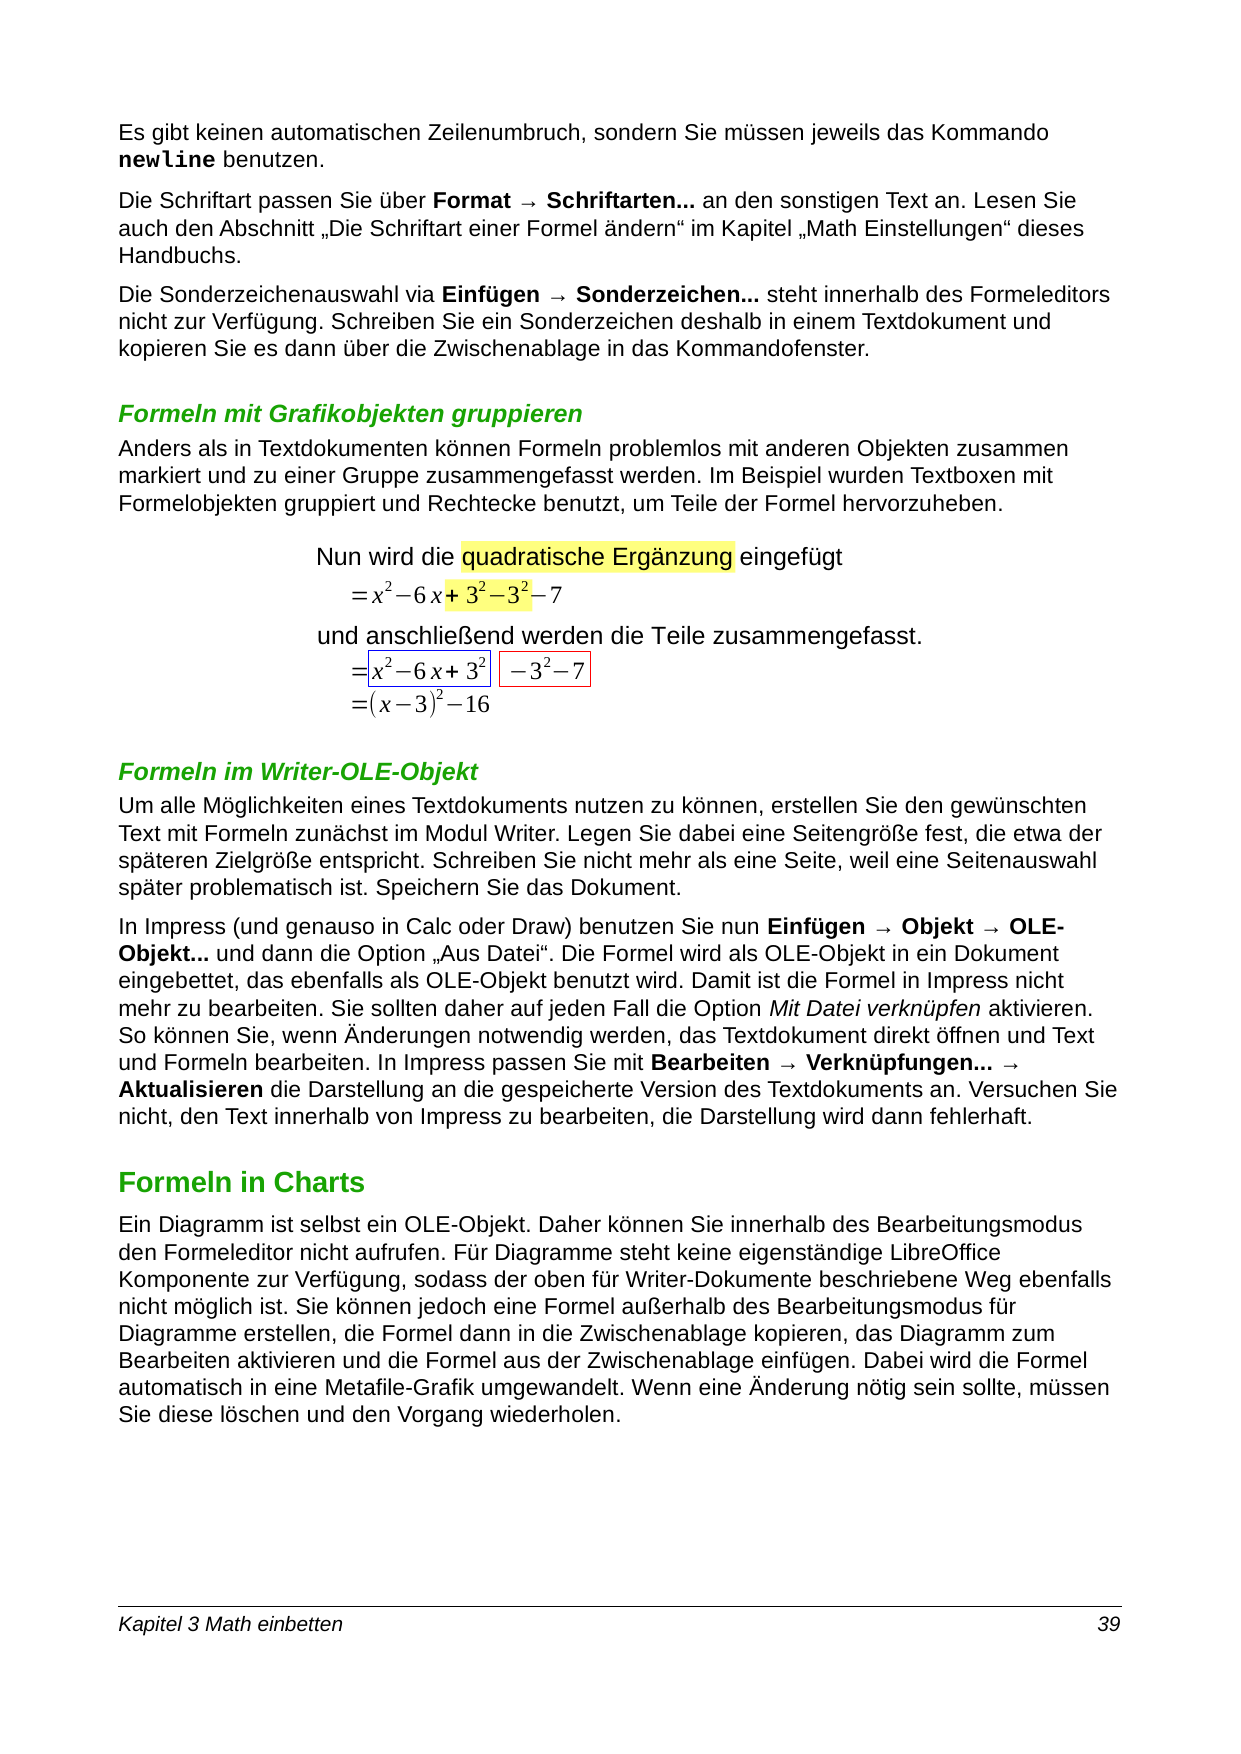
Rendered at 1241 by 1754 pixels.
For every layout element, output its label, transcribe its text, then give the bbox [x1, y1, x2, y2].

text In Impress (und genauso in Calc oder Draw) benutzen Sie nun Einfügen → Objekt → OLE-Objekt... und dann die Option „Aus Datei“. Die Formel wird als OLE-Objekt in ein Dokument eingebettet, das ebenfalls als OLE-Objekt benutzt wird. Damit ist die Formel in Impress nicht mehr zu bearbeiten. Sie sollten daher auf jeden Fall die Option Mit Datei verknüpfen aktivieren. So können Sie, wenn Änderungen notwendig werden, das Textdokument direkt öffnen und Text und Formeln bearbeiten. In Impress passen Sie mit Bearbeiten → Verknüpfungen... → Aktualisieren die Darstellung an die gespeicherte Version des Textdokuments an. Versuchen Sie nicht, den Text innerhalb von Impress zu bearbeiten, die Darstellung wird dann fehlerhaft. [118, 913, 1122, 1129]
text Es gibt keinen automatischen Zeilenumbruch, sondern Sie müssen jeweils das Kommando newline benutzen. [118, 118, 1122, 174]
text Ein Diagramm ist selbst ein OLE-Objekt. Daher können Sie innerhalb des Bearbeitungsmodus den Formeleditor nicht aufrufen. Für Diagramme steht keine eigenständige LibreOffice Komponente zur Verfügung, sodass der oben für Writer-Dokumente beschriebene Weg ebenfalls nicht möglich ist. Sie können jedoch eine Formel außerhalb des Bearbeitungsmodus für Diagramme erstellen, die Formel dann in die Zwischenablage kopieren, das Diagramm zum Bearbeiten aktivieren und die Formel aus der Zwischenablage einfügen. Dabei wird die Formel automatisch in eine Metafile-Grafik umgewandelt. Wenn eine Änderung nötig sein sollte, müssen Sie diese löschen und den Vorgang wiederholen. [118, 1211, 1122, 1427]
text Um alle Möglichkeiten eines Textdokuments nutzen zu können, erstellen Sie den gewünschten Text mit Formeln zunächst im Modul Writer. Legen Sie dabei eine Seitengröße fest, die etwa der späteren Zielgröße entspricht. Schreiben Sie nicht mehr als eine Seite, weil eine Seitenauswahl später problematisch ist. Speichern Sie das Dokument. [118, 792, 1122, 900]
subtitle Formeln mit Grafikobjekten gruppieren [118, 399, 1122, 428]
text Die Sonderzeichenauswahl via Einfügen → Sonderzeichen... steht innerhalb des Formeleditors nicht zur Verfügung. Schreiben Sie ein Sonderzeichen deshalb in einem Textdokument und kopieren Sie es dann über die Zwischenablage in das Kommandofenster. [118, 281, 1122, 362]
subtitle Formeln in Charts [118, 1165, 1122, 1198]
text Anders als in Textdokumenten können Formeln problemlos mit anderen Objekten zusammen markiert und zu einer Gruppe zusammengefasst werden. Im Beispiel wurden Textboxen mit Formelobjekten gruppiert und Rechtecke benutzt, um Teile der Formel hervorzuheben. [118, 435, 1122, 516]
subtitle Formeln im Writer-OLE-Objekt [118, 757, 1122, 786]
text Die Schriftart passen Sie über Format → Schriftarten... an den sonstigen Text an. Lesen Sie auch den Abschnitt „Die Schriftart einer Formel ändern“ im Kapitel „Math Einstellungen“ dieses Handbuchs. [118, 187, 1122, 268]
